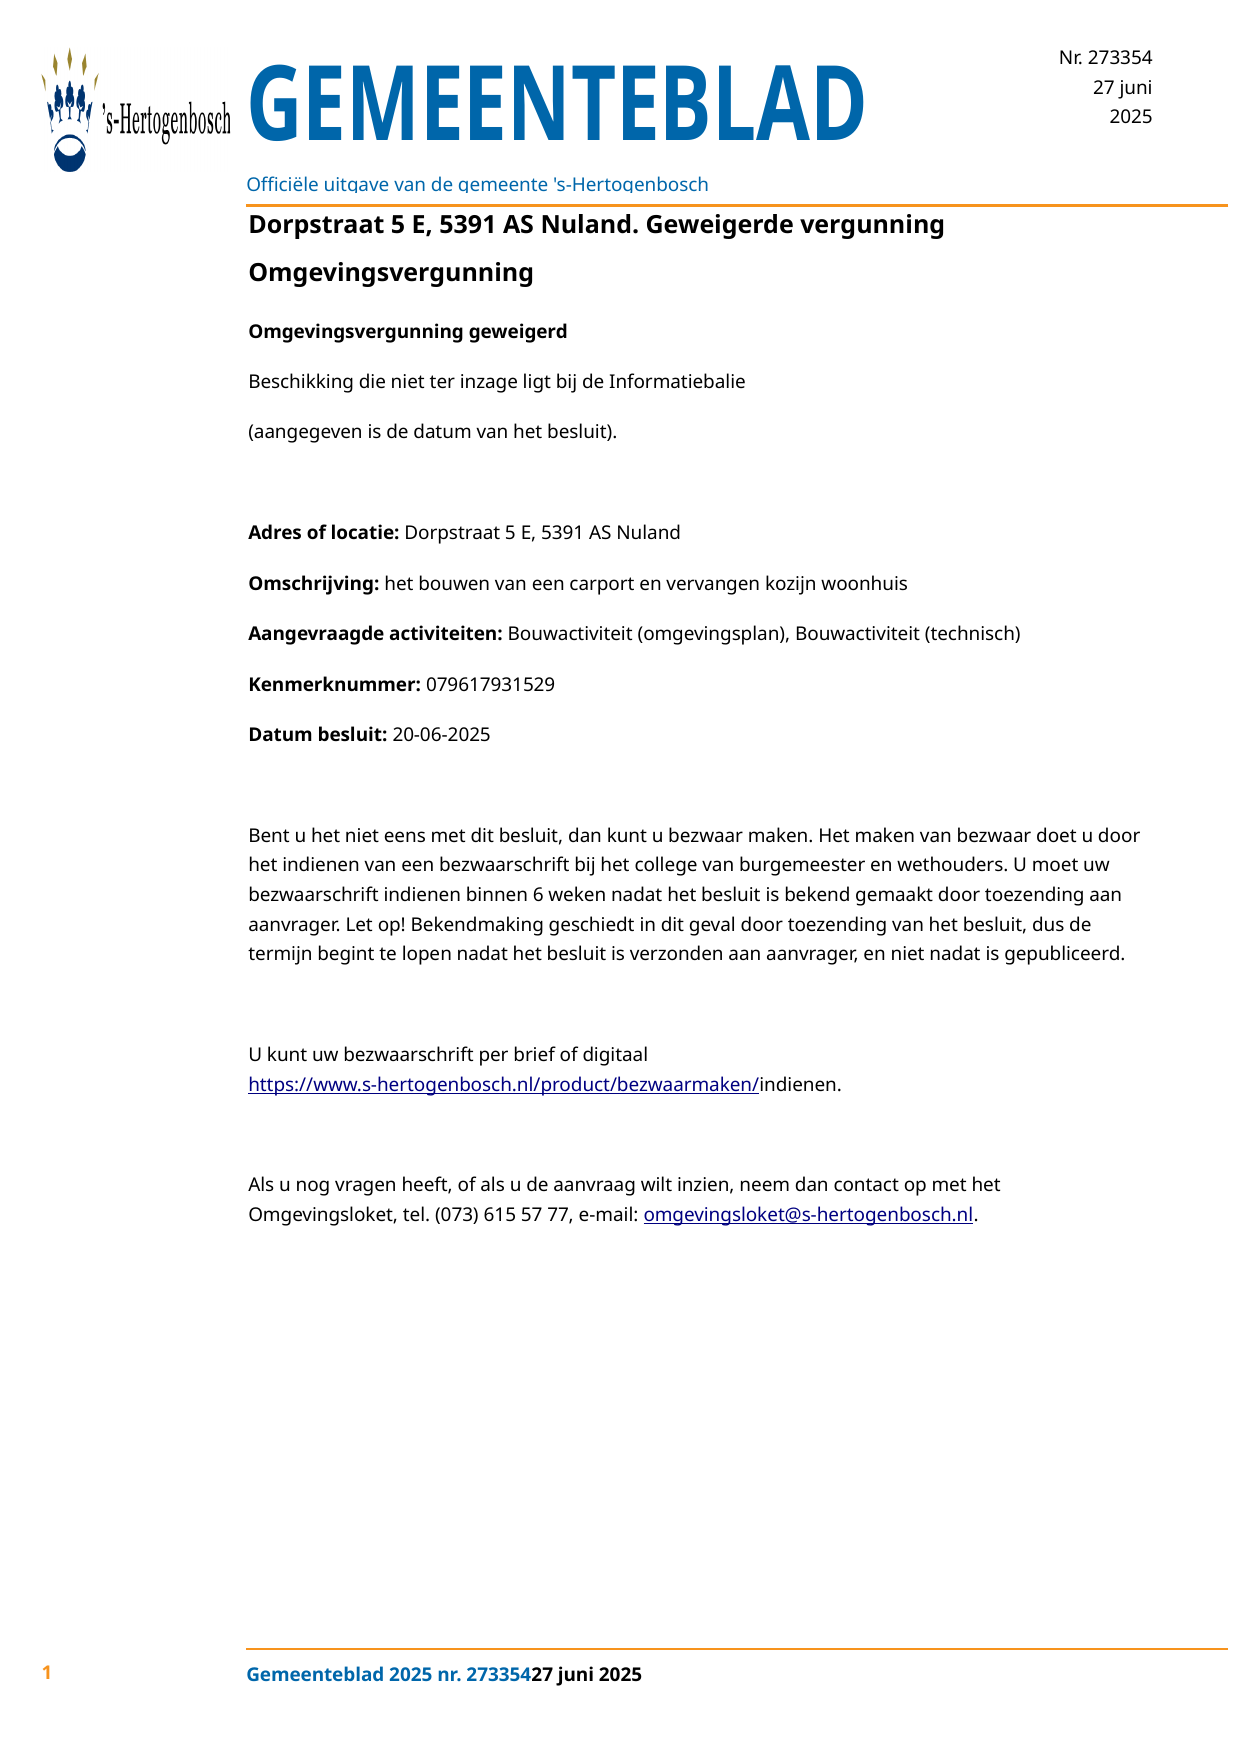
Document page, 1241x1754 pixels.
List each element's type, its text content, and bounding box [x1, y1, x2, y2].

text Beschikking die niet ter inzage ligt bij de Informatiebalie [248, 368, 1152, 394]
text Aangevraagde activiteiten: Bouwactiviteit (omgevingsplan), Bouwactiviteit (technisch) [248, 620, 1152, 646]
text (aangegeven is de datum van het besluit). [248, 419, 1152, 444]
text Omgevingsvergunning geweigerd [248, 318, 1152, 344]
text Bent u het niet eens met dit besluit, dan kunt u bezwaar maken. Het maken van bezwaar doet u door het indienen van een bezwaarschrift bij het college van burgemeester en wethouders. U moet uw bezwaarschrift indienen binnen 6 weken nadat het besluit is bekend gemaakt door toezending aan aanvrager. Let op! Bekendmaking geschiedt in dit geval door toezending van het besluit, dus de termijn begint te lopen nadat het besluit is verzonden aan aanvrager, en niet nadat is gepubliceerd. [248, 822, 1152, 966]
text Dorpstraat 5 E, 5391 AS Nuland. Geweigerde vergunning Omgevingsvergunning [248, 207, 1152, 288]
text Adres of locatie: Dorpstraat 5 E, 5391 AS Nuland [248, 519, 1152, 545]
text Kenmerknummer: 079617931529 [248, 671, 1152, 697]
text U kunt uw bezwaarschrift per brief of digitaal https://www.s-hertogenbosch.nl/product/bezwaarmaken/indienen. [248, 1041, 1152, 1097]
picture [41, 47, 231, 172]
text Omschrijving: het bouwen van een carport en vervangen kozijn woonhuis [248, 570, 1152, 596]
text Als u nog vragen heeft, of als u de aanvraag wilt inzien, neem dan contact op met het Omgevingsloket, tel. (073) 615 57 77, e-mail: omgevingsloket@s-hertogenbosch.nl. [248, 1172, 1152, 1227]
text Datum besluit: 20-06-2025 [248, 721, 1152, 747]
